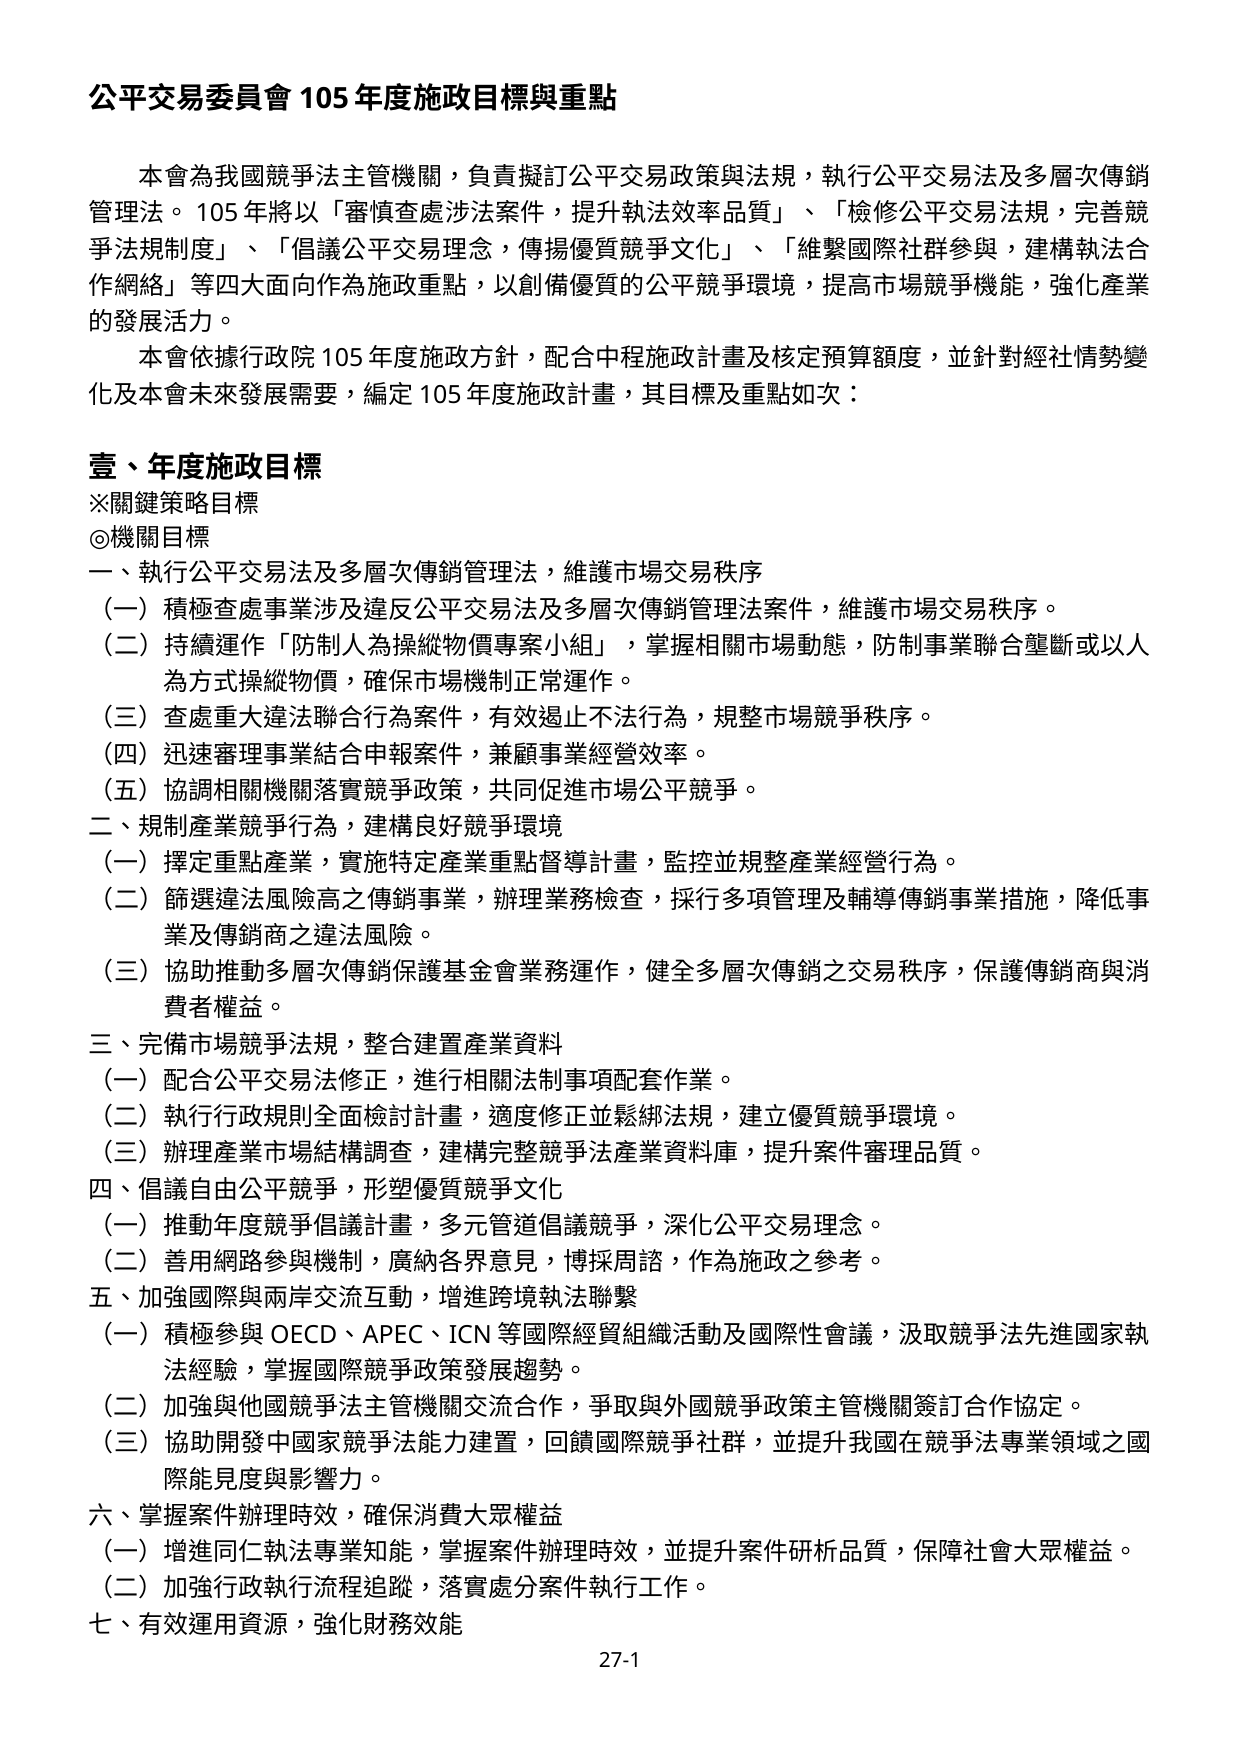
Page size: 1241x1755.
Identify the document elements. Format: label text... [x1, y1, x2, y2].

text （三）辦理產業市場結構調查，建構完整競爭法產業資料庫，提升案件審理品質。 [89, 1133, 1152, 1169]
text （四）迅速審理事業結合申報案件，兼顧事業經營效率。 [89, 734, 1152, 770]
text （二）加強行政執行流程追蹤，落實處分案件執行工作。 [89, 1568, 1152, 1604]
text 本會依據行政院105年度施政方針，配合中程施政計畫及核定預算額度，並針對經社情勢變化及本會未來發展需要，編定105年度施政計畫，其目標及重點如次： [89, 338, 1152, 410]
text （一）配合公平交易法修正，進行相關法制事項配套作業。 [89, 1060, 1152, 1097]
text （五）協調相關機關落實競爭政策，共同促進市場公平競爭。 [89, 770, 1152, 807]
text （一）積極參與OECD、APEC、ICN等國際經貿組織活動及國際性會議，汲取競爭法先進國家執法經驗，掌握國際競爭政策發展趨勢。 [89, 1314, 1152, 1387]
text （一）擇定重點產業，實施特定產業重點督導計畫，監控並規整產業經營行為。 [89, 843, 1152, 879]
text ◎機關目標 [89, 519, 1152, 553]
text 六、掌握案件辦理時效，確保消費大眾權益 [89, 1495, 1152, 1532]
text （二）持續運作「防制人為操縱物價專案小組」，掌握相關市場動態，防制事業聯合壟斷或以人為方式操縱物價，確保市場機制正常運作。 [89, 625, 1152, 698]
text （一）積極查處事業涉及違反公平交易法及多層次傳銷管理法案件，維護市場交易秩序。 [89, 589, 1152, 625]
text 壹、年度施政目標 [89, 444, 1152, 486]
text 一、執行公平交易法及多層次傳銷管理法，維護市場交易秩序 [89, 553, 1152, 589]
text 五、加強國際與兩岸交流互動，增進跨境執法聯繫 [89, 1278, 1152, 1314]
text 公平交易委員會105年度施政目標與重點 [89, 75, 1152, 117]
text 三、完備市場競爭法規，整合建置產業資料 [89, 1024, 1152, 1060]
text （三）查處重大違法聯合行為案件，有效遏止不法行為，規整市場競爭秩序。 [89, 698, 1152, 734]
text （二）加強與他國競爭法主管機關交流合作，爭取與外國競爭政策主管機關簽訂合作協定。 [89, 1387, 1152, 1423]
text 本會為我國競爭法主管機關，負責擬訂公平交易政策與法規，執行公平交易法及多層次傳銷管理法。 105年將以「審慎查處涉法案件，提升執法效率品質」、「檢修公平交易法規，完善競爭法規制度」、「倡議公平交易理念，傳揚優質競爭文化」、「維繫國際社群參與，建構執法合作網絡」等四大面向作為施政重點，以創備優質的公平競爭環境，提高市場競爭機能，強化產業的發展活力。 [89, 157, 1152, 338]
text （二）執行行政規則全面檢討計畫，適度修正並鬆綁法規，建立優質競爭環境。 [89, 1097, 1152, 1133]
text （二）篩選違法風險高之傳銷事業，辦理業務檢查，採行多項管理及輔導傳銷事業措施，降低事業及傳銷商之違法風險。 [89, 879, 1152, 952]
text （三）協助開發中國家競爭法能力建置，回饋國際競爭社群，並提升我國在競爭法專業領域之國際能見度與影響力。 [89, 1423, 1152, 1495]
text （一）增進同仁執法專業知能，掌握案件辦理時效，並提升案件研析品質，保障社會大眾權益。 [89, 1532, 1152, 1568]
text （二）善用網路參與機制，廣納各界意見，博採周諮，作為施政之參考。 [89, 1242, 1152, 1278]
text 二、規制產業競爭行為，建構良好競爭環境 [89, 807, 1152, 843]
text 七、有效運用資源，強化財務效能 [89, 1604, 1152, 1640]
text （三）協助推動多層次傳銷保護基金會業務運作，健全多層次傳銷之交易秩序，保護傳銷商與消費者權益。 [89, 952, 1152, 1024]
text ※關鍵策略目標 [89, 486, 1152, 519]
text 四、倡議自由公平競爭，形塑優質競爭文化 [89, 1169, 1152, 1205]
text （一）推動年度競爭倡議計畫，多元管道倡議競爭，深化公平交易理念。 [89, 1205, 1152, 1242]
